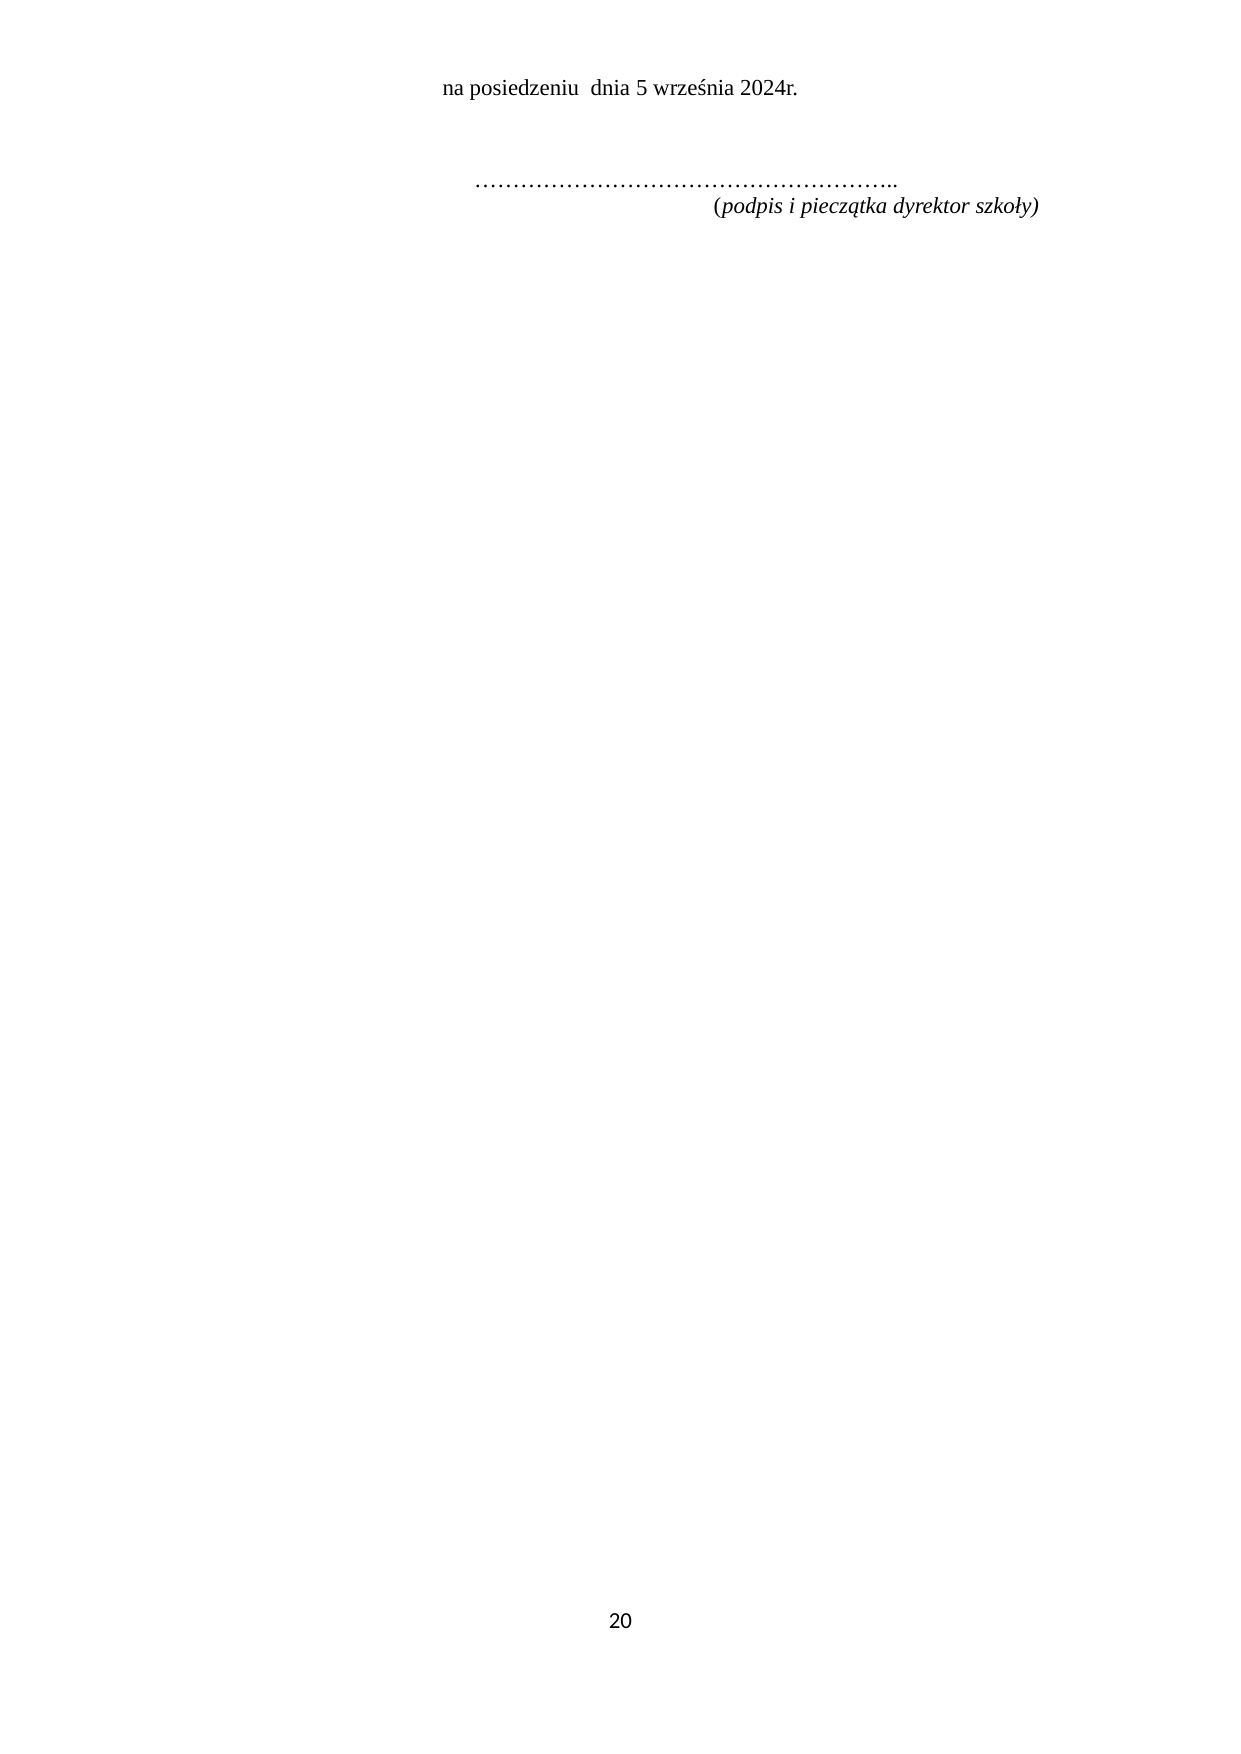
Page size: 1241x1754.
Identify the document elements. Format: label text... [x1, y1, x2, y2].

text na posiedzeniu dnia 5 września 2024r. [153, 74, 1087, 100]
text (podpis i pieczątka dyrektor szkoły) [148, 193, 1093, 219]
text ……………………………………………….. [148, 166, 1093, 193]
